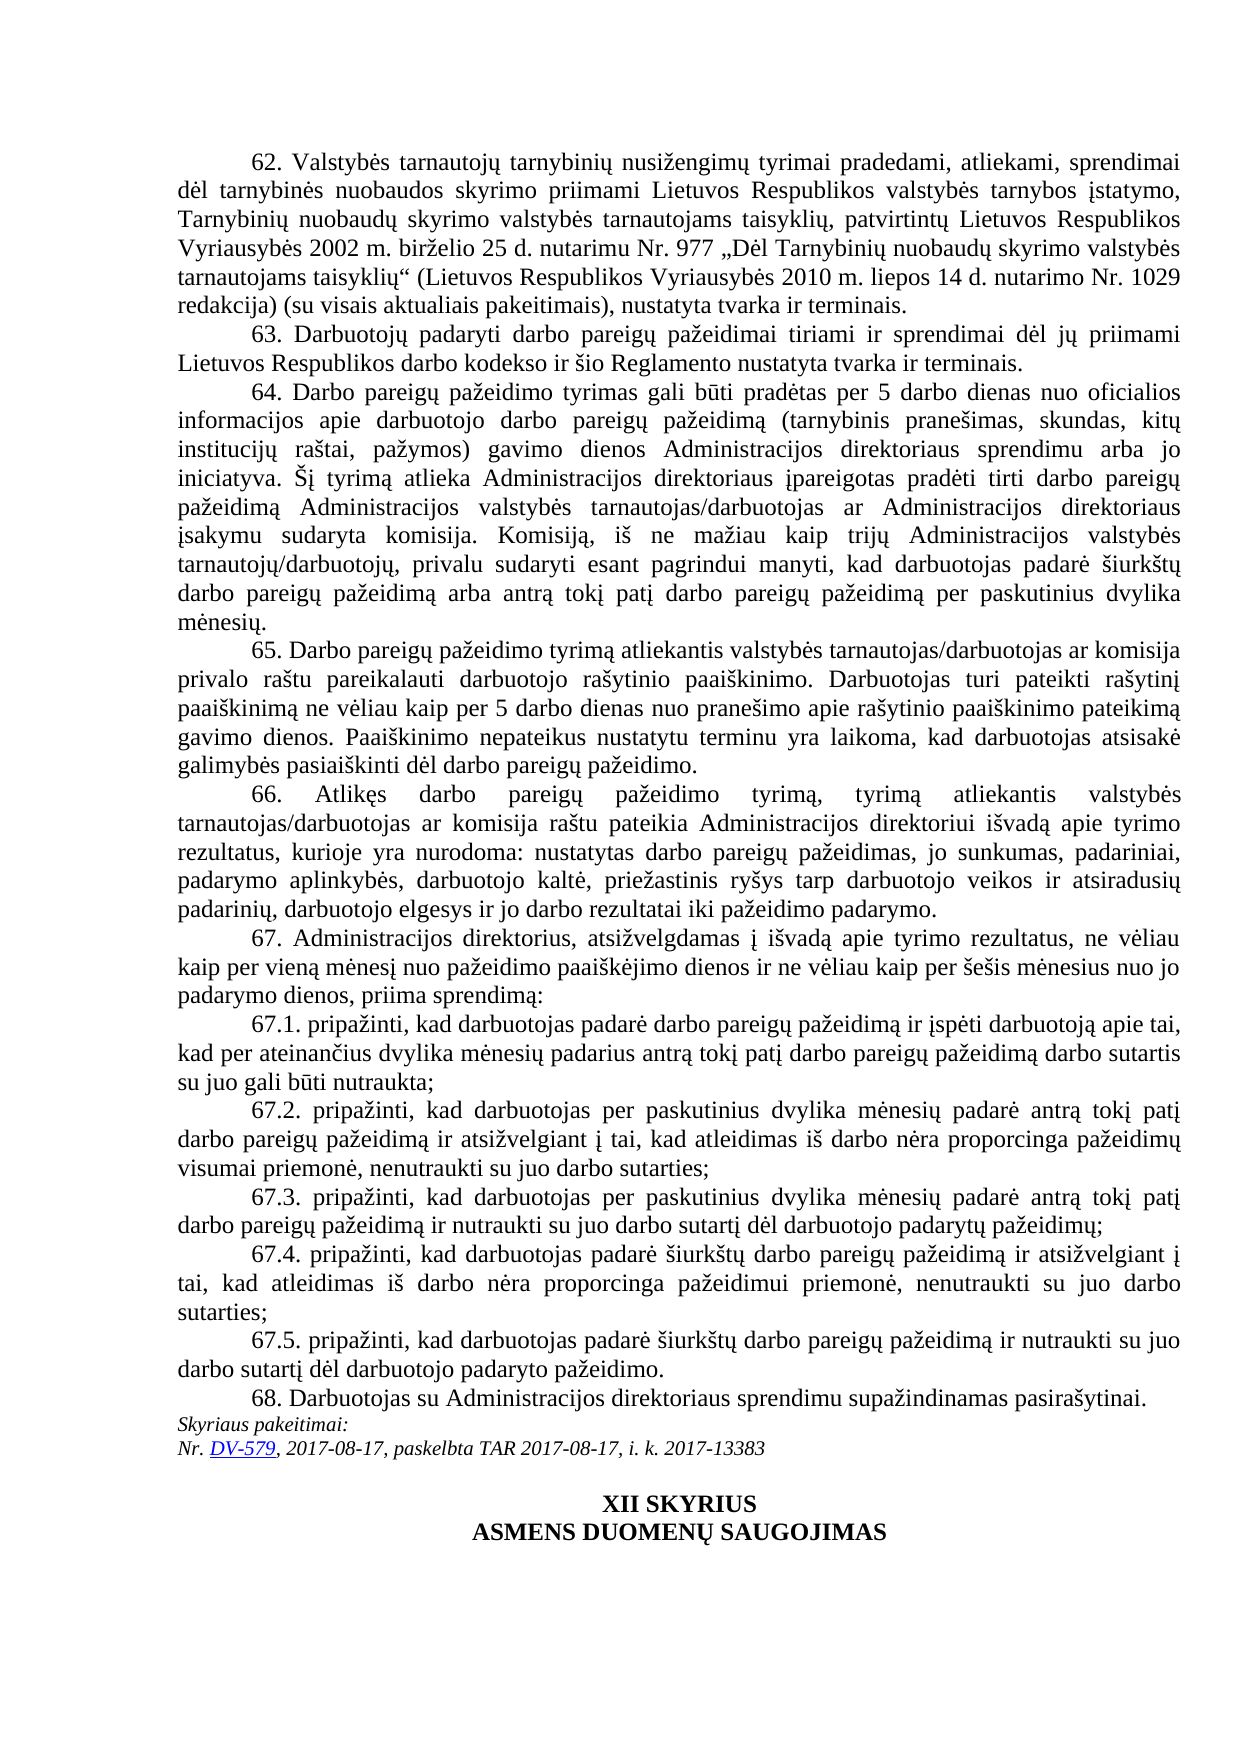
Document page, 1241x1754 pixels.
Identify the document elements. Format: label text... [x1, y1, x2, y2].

text 68. Darbuotojas su Administracijos direktoriaus sprendimu supažindinamas pasirašytinai. [177, 1383, 1181, 1412]
text 62. Valstybės tarnautojų tarnybinių nusižengimų tyrimai pradedami, atliekami, sprendimai dėl tarnybinės nuobaudos skyrimo priimami Lietuvos Respublikos valstybės tarnybos įstatymo, Tarnybinių nuobaudų skyrimo valstybės tarnautojams taisyklių, patvirtintų Lietuvos Respublikos Vyriausybės 2002 m. birželio 25 d. nutarimu Nr. 977 „Dėl Tarnybinių nuobaudų skyrimo valstybės tarnautojams taisyklių“ (Lietuvos Respublikos Vyriausybės 2010 m. liepos 14 d. nutarimo Nr. 1029 redakcija) (su visais aktualiais pakeitimais), nustatyta tvarka ir terminais. [177, 147, 1181, 319]
text 67.3. pripažinti, kad darbuotojas per paskutinius dvylika mėnesių padarė antrą tokį patį darbo pareigų pažeidimą ir nutraukti su juo darbo sutartį dėl darbuotojo padarytų pažeidimų; [177, 1182, 1181, 1239]
text 66. Atlikęs darbo pareigų pažeidimo tyrimą, tyrimą atliekantis valstybės tarnautojas/darbuotojas ar komisija raštu pateikia Administracijos direktoriui išvadą apie tyrimo rezultatus, kurioje yra nurodoma: nustatytas darbo pareigų pažeidimas, jo sunkumas, padariniai, padarymo aplinkybės, darbuotojo kaltė, priežastinis ryšys tarp darbuotojo veikos ir atsiradusių padarinių, darbuotojo elgesys ir jo darbo rezultatai iki pažeidimo padarymo. [177, 779, 1181, 923]
text 64. Darbo pareigų pažeidimo tyrimas gali būti pradėtas per 5 darbo dienas nuo oficialios informacijos apie darbuotojo darbo pareigų pažeidimą (tarnybinis pranešimas, skundas, kitų institucijų raštai, pažymos) gavimo dienos Administracijos direktoriaus sprendimu arba jo iniciatyva. Šį tyrimą atlieka Administracijos direktoriaus įpareigotas pradėti tirti darbo pareigų pažeidimą Administracijos valstybės tarnautojas/darbuotojas ar Administracijos direktoriaus įsakymu sudaryta komisija. Komisiją, iš ne mažiau kaip trijų Administracijos valstybės tarnautojų/darbuotojų, privalu sudaryti esant pagrindui manyti, kad darbuotojas padarė šiurkštų darbo pareigų pažeidimą arba antrą tokį patį darbo pareigų pažeidimą per paskutinius dvylika mėnesių. [177, 377, 1181, 636]
text 67. Administracijos direktorius, atsižvelgdamas į išvadą apie tyrimo rezultatus, ne vėliau kaip per vieną mėnesį nuo pažeidimo paaiškėjimo dienos ir ne vėliau kaip per šešis mėnesius nuo jo padarymo dienos, priima sprendimą: [177, 923, 1181, 1009]
text 67.1. pripažinti, kad darbuotojas padarė darbo pareigų pažeidimą ir įspėti darbuotoją apie tai, kad per ateinančius dvylika mėnesių padarius antrą tokį patį darbo pareigų pažeidimą darbo sutartis su juo gali būti nutraukta; [177, 1009, 1181, 1096]
text 67.2. pripažinti, kad darbuotojas per paskutinius dvylika mėnesių padarė antrą tokį patį darbo pareigų pažeidimą ir atsižvelgiant į tai, kad atleidimas iš darbo nėra proporcinga pažeidimų visumai priemonė, nenutraukti su juo darbo sutarties; [177, 1096, 1181, 1182]
text 65. Darbo pareigų pažeidimo tyrimą atliekantis valstybės tarnautojas/darbuotojas ar komisija privalo raštu pareikalauti darbuotojo rašytinio paaiškinimo. Darbuotojas turi pateikti rašytinį paaiškinimą ne vėliau kaip per 5 darbo dienas nuo pranešimo apie rašytinio paaiškinimo pateikimą gavimo dienos. Paaiškinimo nepateikus nustatytu terminu yra laikoma, kad darbuotojas atsisakė galimybės pasiaiškinti dėl darbo pareigų pažeidimo. [177, 636, 1181, 779]
text 67.4. pripažinti, kad darbuotojas padarė šiurkštų darbo pareigų pažeidimą ir atsižvelgiant į tai, kad atleidimas iš darbo nėra proporcinga pažeidimui priemonė, nenutraukti su juo darbo sutarties; [177, 1239, 1181, 1326]
text XII skyrius [177, 1489, 1181, 1517]
text ASMENS DUOMENŲ SAUGOJIMAS [177, 1517, 1181, 1546]
text Nr. DV-579, 2017-08-17, paskelbta TAR 2017-08-17, i. k. 2017-13383 [177, 1436, 1181, 1460]
text 67.5. pripažinti, kad darbuotojas padarė šiurkštų darbo pareigų pažeidimą ir nutraukti su juo darbo sutartį dėl darbuotojo padaryto pažeidimo. [177, 1326, 1181, 1383]
text 63. Darbuotojų padaryti darbo pareigų pažeidimai tiriami ir sprendimai dėl jų priimami Lietuvos Respublikos darbo kodekso ir šio Reglamento nustatyta tvarka ir terminais. [177, 319, 1181, 377]
text Skyriaus pakeitimai: [177, 1412, 1181, 1436]
